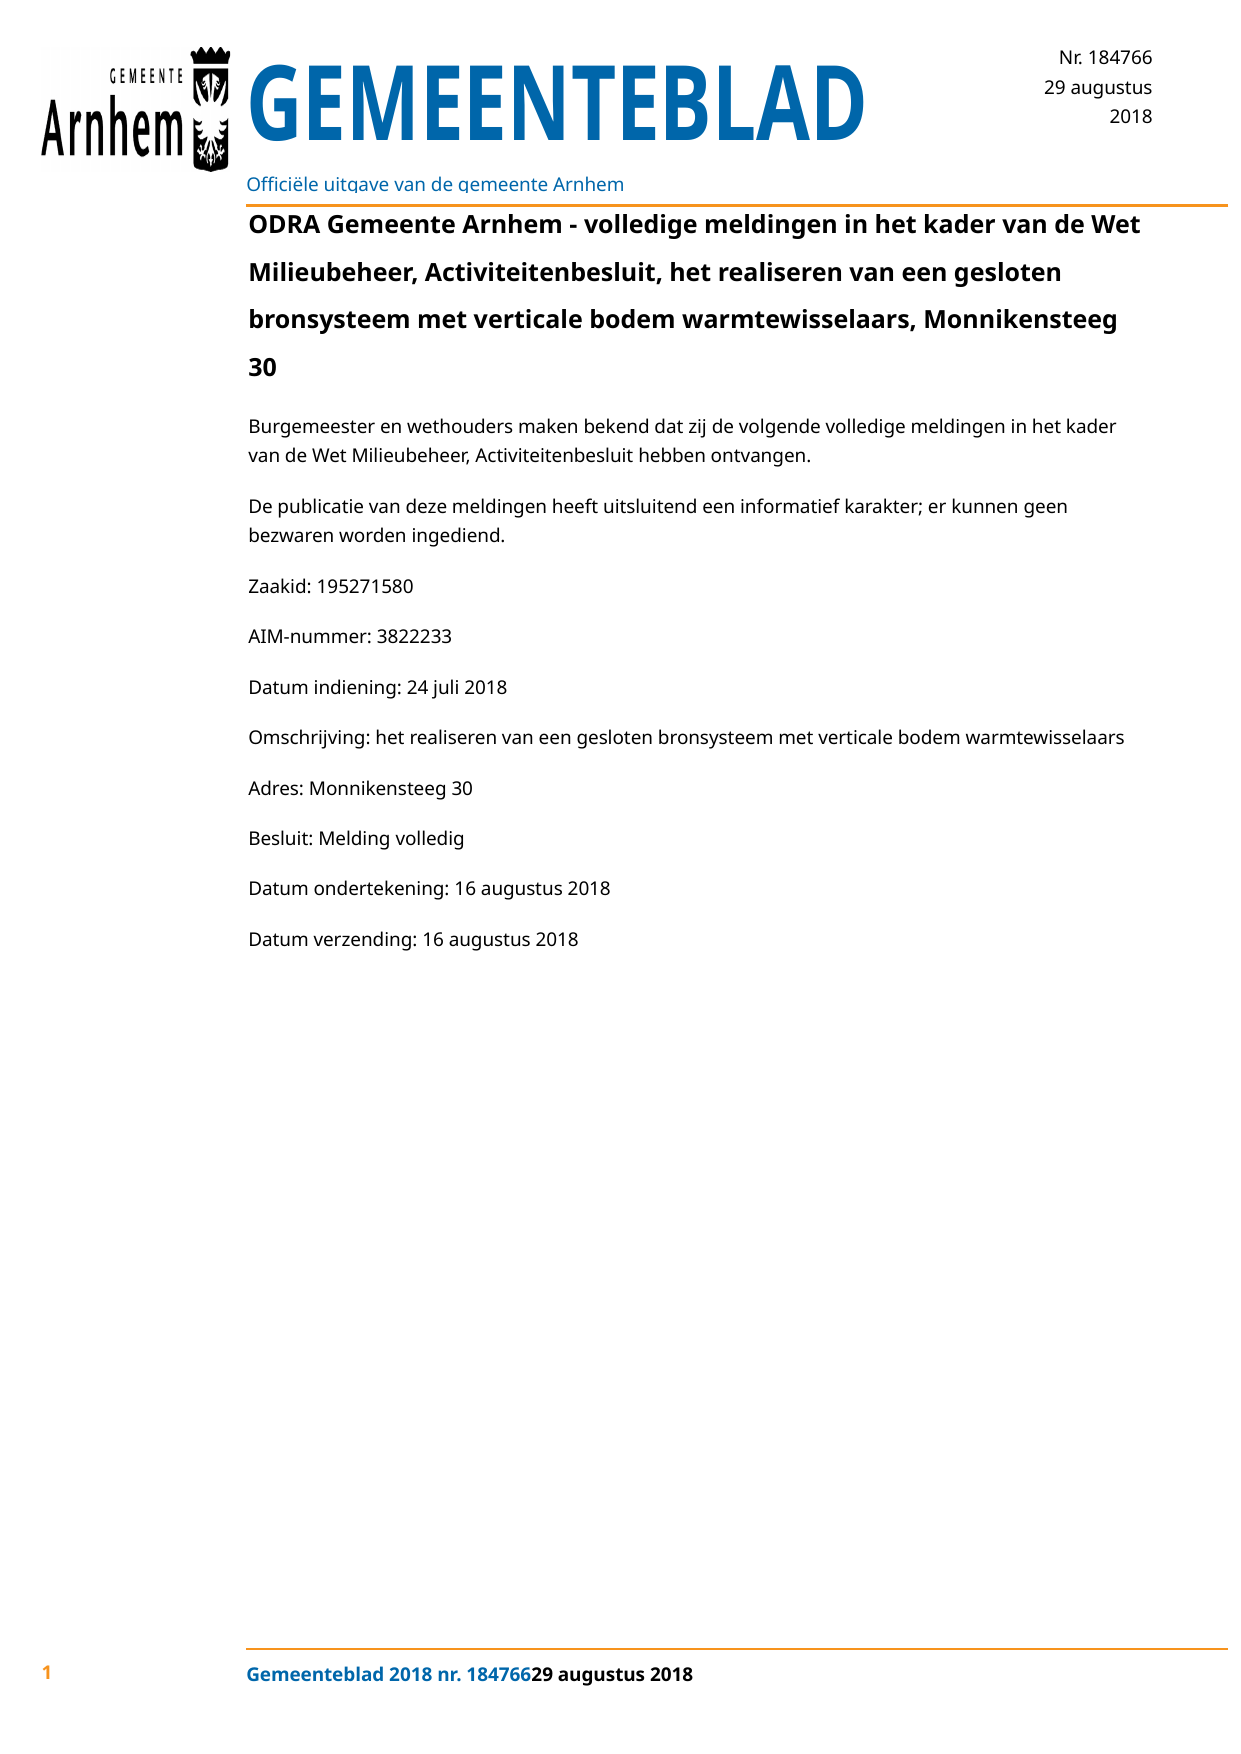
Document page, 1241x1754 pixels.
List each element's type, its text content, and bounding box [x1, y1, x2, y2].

text ODRA Gemeente Arnhem - volledige meldingen in het kader van de Wet Milieubeheer, Activiteitenbesluit, het realiseren van een gesloten bronsysteem met verticale bodem warmtewisselaars, Monnikensteeg 30 [248, 207, 1152, 384]
text Burgemeester en wethouders maken bekend dat zij de volgende volledige meldingen in het kader van de Wet Milieubeheer, Activiteitenbesluit hebben ontvangen. [248, 413, 1152, 468]
text De publicatie van deze meldingen heeft uitsluitend een informatief karakter; er kunnen geen bezwaren worden ingediend. [248, 493, 1152, 548]
text AIM-nummer: 3822233 [248, 623, 1152, 649]
text Zaakid: 195271580 [248, 573, 1152, 599]
text Omschrijving: het realiseren van een gesloten bronsysteem met verticale bodem warmtewisselaars [248, 724, 1152, 750]
picture [41, 47, 231, 172]
text Datum ondertekening: 16 augustus 2018 [248, 876, 1152, 901]
text Besluit: Melding volledig [248, 825, 1152, 851]
text Adres: Monnikensteeg 30 [248, 775, 1152, 801]
text Datum verzending: 16 augustus 2018 [248, 926, 1152, 952]
text Datum indiening: 24 juli 2018 [248, 674, 1152, 700]
